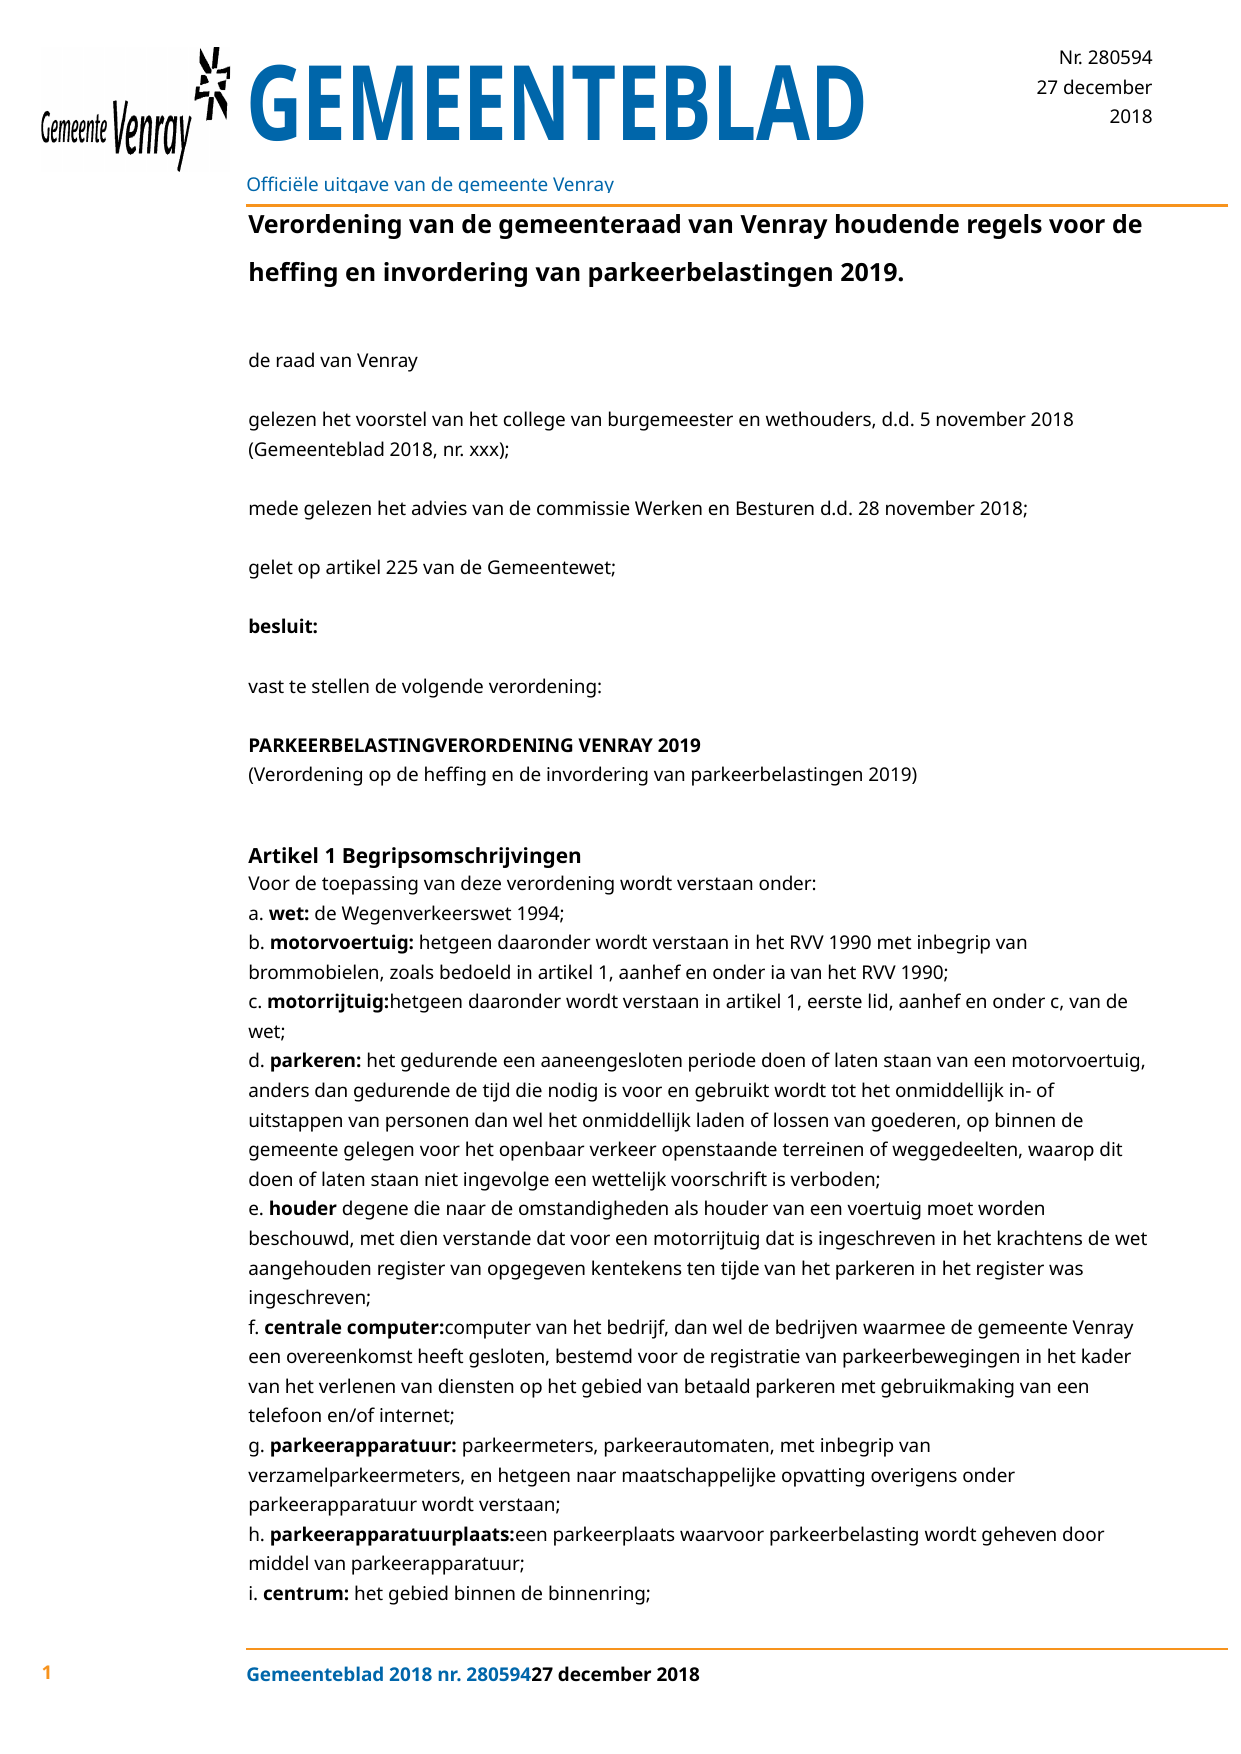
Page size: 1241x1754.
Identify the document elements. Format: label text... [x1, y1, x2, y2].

text besluit: [248, 614, 1152, 639]
text Verordening van de gemeenteraad van Venray houdende regels voor de heffing en invordering van parkeerbelastingen 2019. [248, 207, 1152, 288]
text f. centrale computer:computer van het bedrijf, dan wel de bedrijven waarmee de gemeente Venray een overeenkomst heeft gesloten, bestemd voor de registratie van parkeerbewegingen in het kader van het verlenen van diensten op het gebied van betaald parkeren met gebruikmaking van een telefoon en/of internet; [248, 1314, 1152, 1428]
picture [41, 47, 231, 172]
text vast te stellen de volgende verordening: [248, 673, 1152, 699]
text i. centrum: het gebied binnen de binnenring; [248, 1580, 1152, 1606]
text d. parkeren: het gedurende een aaneengesloten periode doen of laten staan van een motorvoertuig, anders dan gedurende de tijd die nodig is voor en gebruikt wordt tot het onmiddellijk in- of uitstappen van personen dan wel het onmiddellijk laden of lossen van goederen, op binnen de gemeente gelegen voor het openbaar verkeer openstaande terreinen of weggedeelten, waarop dit doen of laten staan niet ingevolge een wettelijk voorschrift is verboden; [248, 1048, 1152, 1192]
text h. parkeerapparatuurplaats:een parkeerplaats waarvoor parkeerbelasting wordt geheven door middel van parkeerapparatuur; [248, 1521, 1152, 1576]
text de raad van Venray [248, 347, 1152, 373]
text PARKEERBELASTINGVERORDENING VENRAY 2019 [248, 732, 1152, 758]
text Voor de toepassing van deze verordening wordt verstaan onder: [248, 870, 1152, 896]
text (Verordening op de heffing en de invordering van parkeerbelastingen 2019) [248, 762, 1152, 787]
text a. wet: de Wegenverkeerswet 1994; [248, 900, 1152, 925]
text Artikel 1 Begripsomschrijvingen [248, 842, 1152, 870]
text mede gelezen het advies van de commissie Werken en Besturen d.d. 28 november 2018; [248, 495, 1152, 521]
text b. motorvoertuig: hetgeen daaronder wordt verstaan in het RVV 1990 met inbegrip van brommobielen, zoals bedoeld in artikel 1, aanhef en onder ia van het RVV 1990; [248, 929, 1152, 984]
text e. houder degene die naar de omstandigheden als houder van een voertuig moet worden beschouwd, met dien verstande dat voor een motorrijtuig dat is ingeschreven in het krachtens de wet aangehouden register van opgegeven kentekens ten tijde van het parkeren in het register was ingeschreven; [248, 1196, 1152, 1310]
text gelet op artikel 225 van de Gemeentewet; [248, 554, 1152, 580]
text g. parkeerapparatuur: parkeermeters, parkeerautomaten, met inbegrip van verzamelparkeermeters, en hetgeen naar maatschappelijke opvatting overigens onder parkeerapparatuur wordt verstaan; [248, 1432, 1152, 1517]
text c. motorrijtuig:hetgeen daaronder wordt verstaan in artikel 1, eerste lid, aanhef en onder c, van de wet; [248, 988, 1152, 1044]
text gelezen het voorstel van het college van burgemeester en wethouders, d.d. 5 november 2018 (Gemeenteblad 2018, nr. xxx); [248, 407, 1152, 462]
